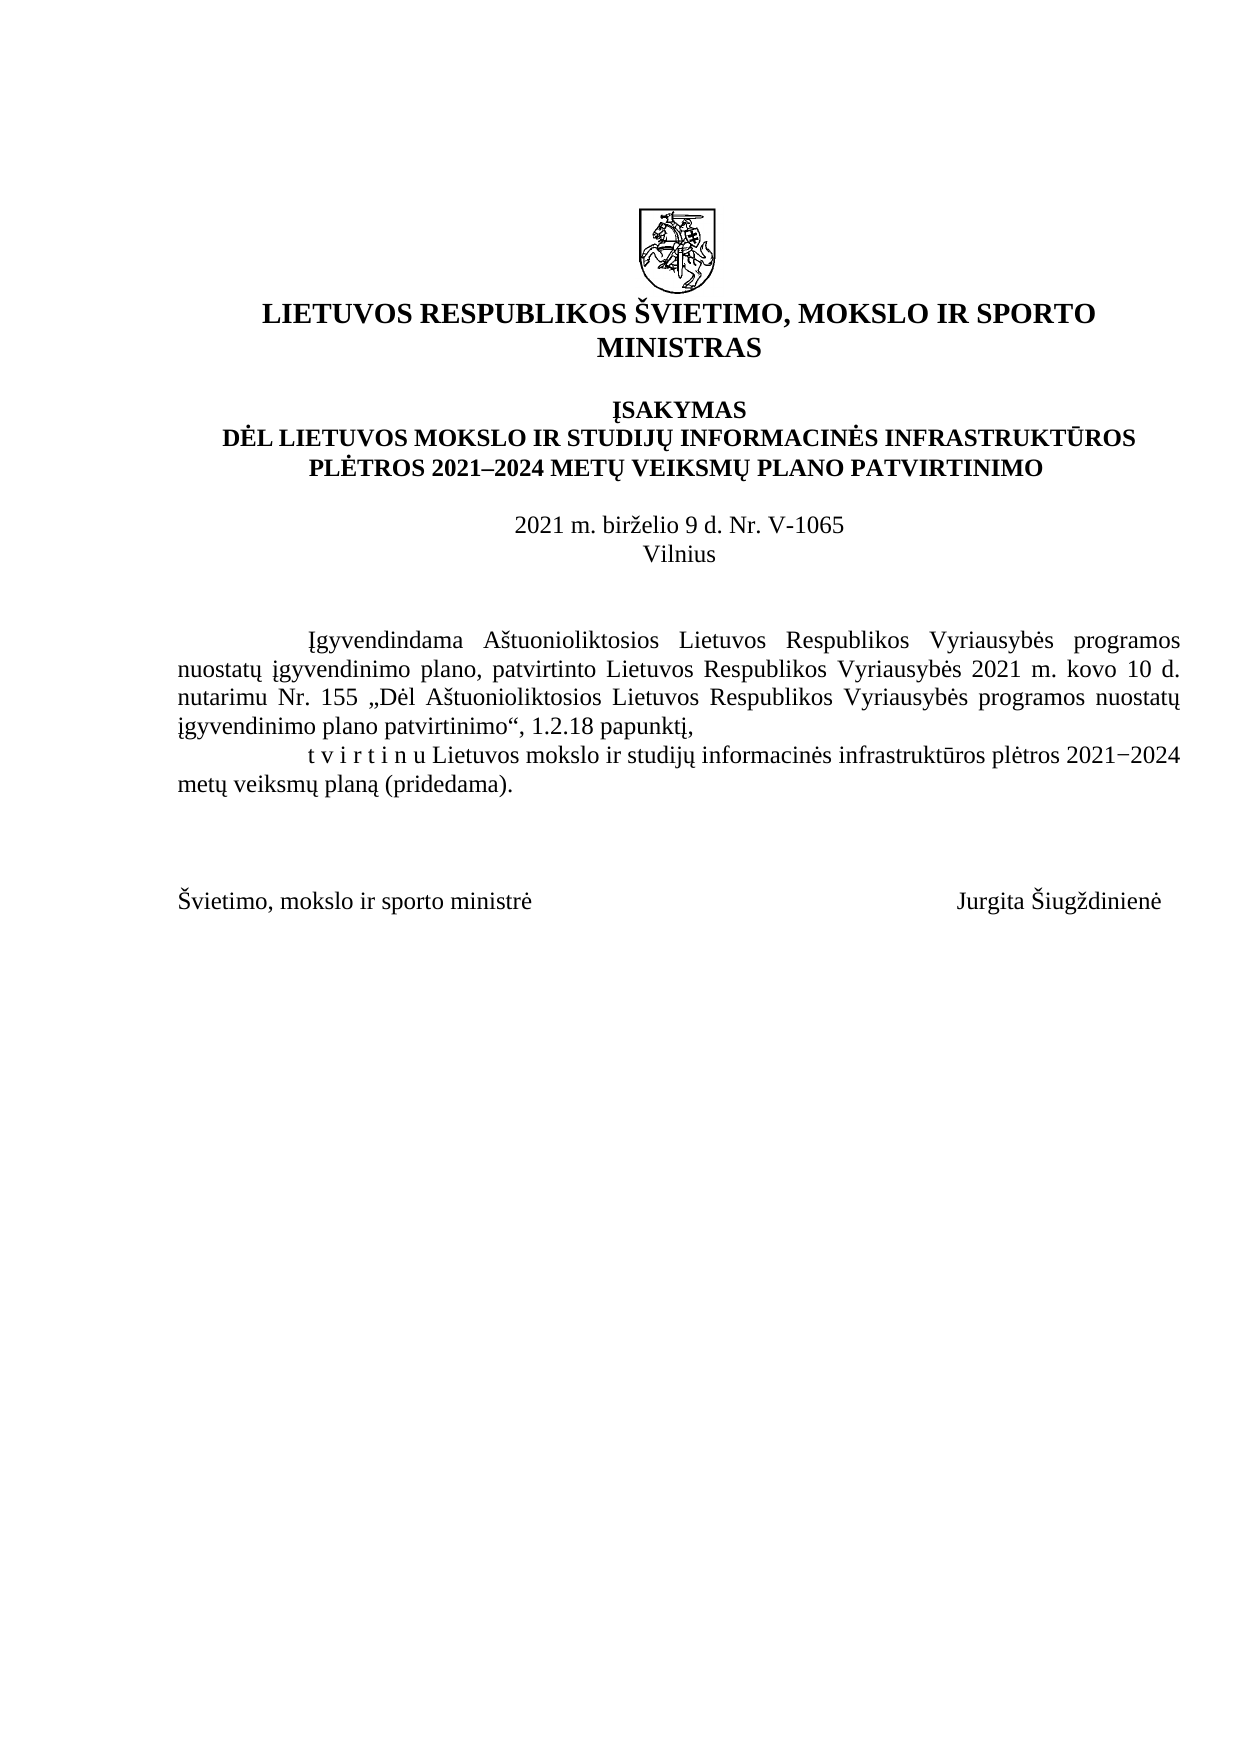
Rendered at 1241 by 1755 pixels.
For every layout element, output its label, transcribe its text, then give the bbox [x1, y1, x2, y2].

text Įgyvendindama Aštuonioliktosios Lietuvos Respublikos Vyriausybės programos nuostatų įgyvendinimo plano, patvirtinto Lietuvos Respublikos Vyriausybės 2021 m. kovo 10 d. nutarimu Nr. 155 „Dėl Aštuonioliktosios Lietuvos Respublikos Vyriausybės programos nuostatų įgyvendinimo plano patvirtinimo“, 1.2.18 papunktį, [177, 625, 1181, 740]
text Švietimo, mokslo ir sporto ministrė Jurgita Šiugždinienė [177, 886, 1181, 915]
text Vilnius [177, 539, 1181, 568]
text ĮSAKYMAS [177, 395, 1181, 423]
text 2021 m. birželio 9 d. Nr. V-1065 [177, 511, 1181, 539]
text DĖL LIETUVOS MOKSLO IR STUDIJŲ INFORMACINĖS INFRASTRUKTŪROS PLĖTROS 2021–2024 METŲ VEIKSMŲ PLANO PATVIRTINIMO [177, 423, 1181, 482]
text LIETUVOS RESPUBLIKOS ŠVIETIMO, MOKSLO IR SPORTO MINISTRAS [177, 297, 1181, 364]
text t v i r t i n u Lietuvos mokslo ir studijų informacinės infrastruktūros plėtros 2021−2024 metų veiksmų planą (pridedama). [177, 740, 1181, 797]
